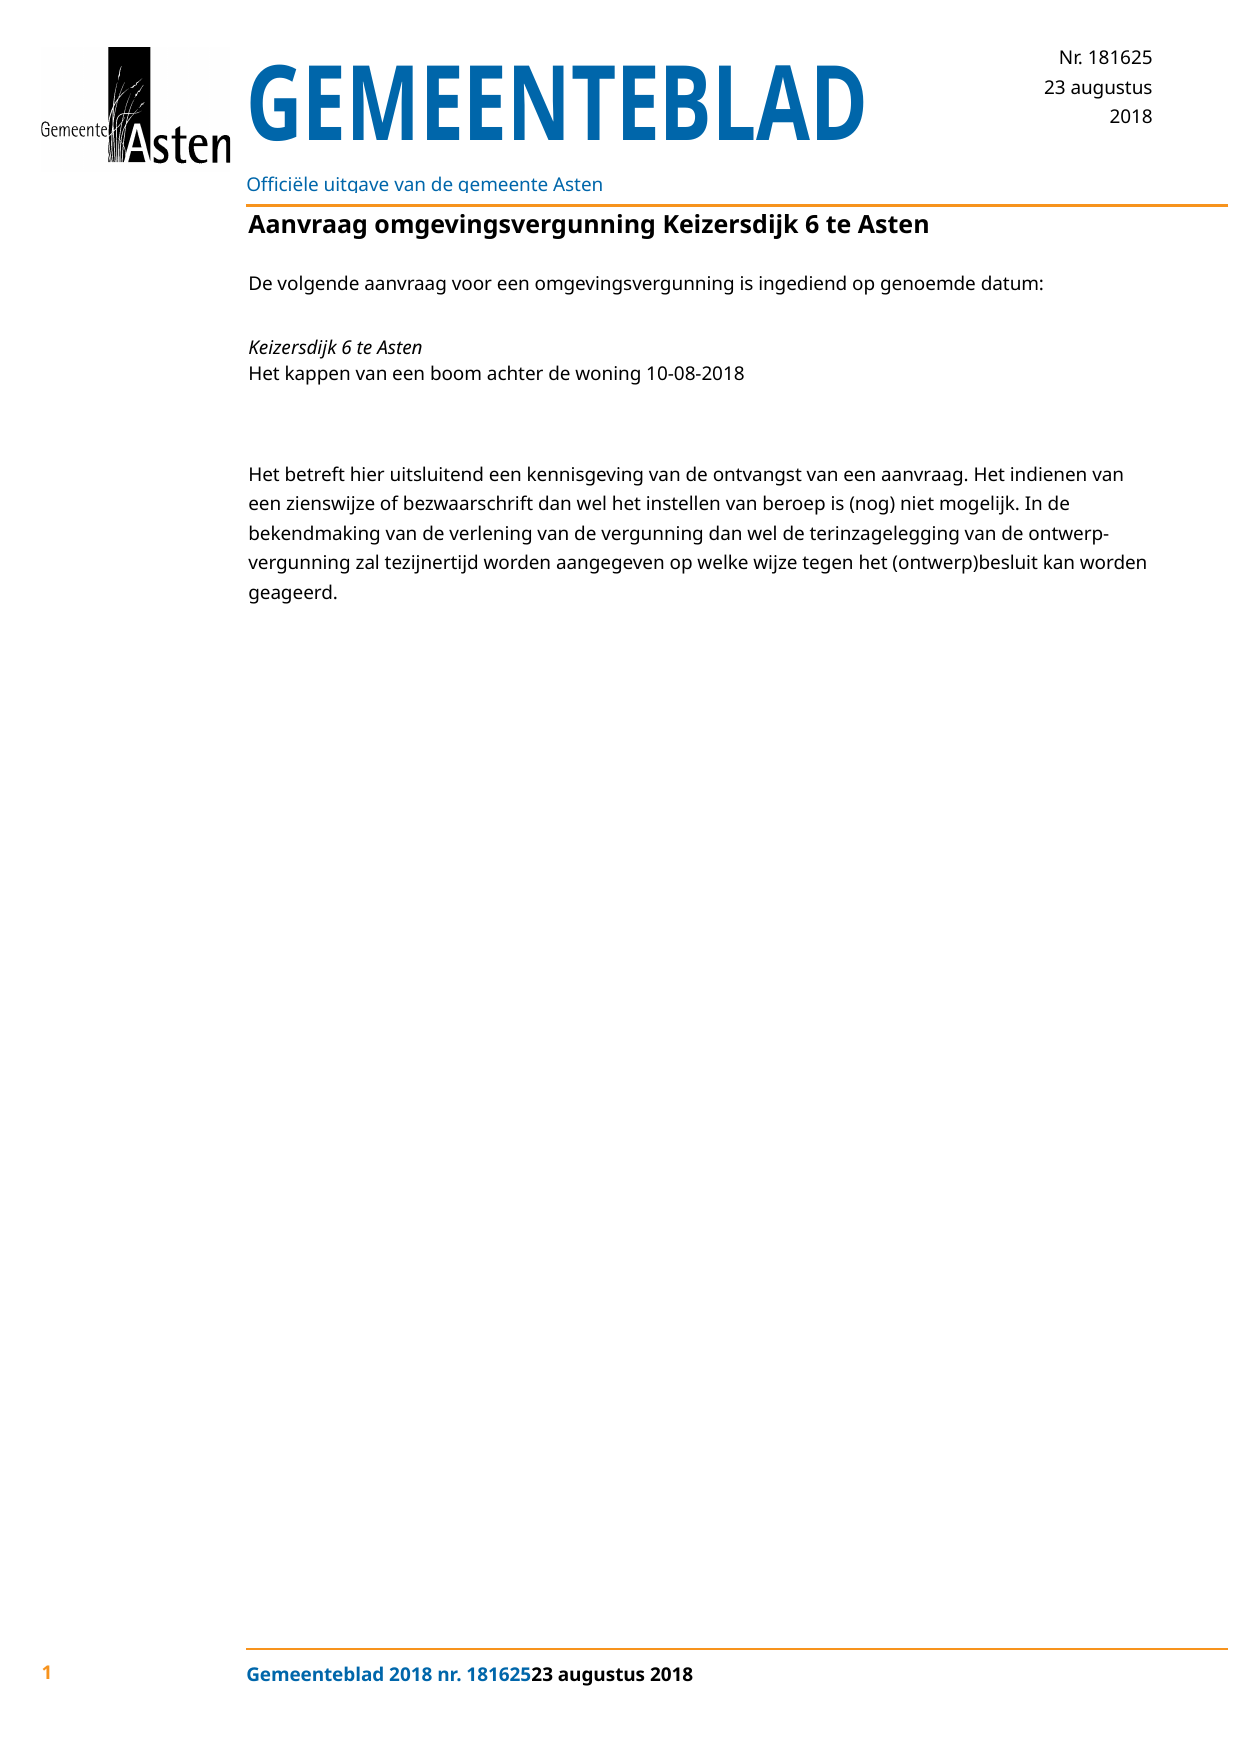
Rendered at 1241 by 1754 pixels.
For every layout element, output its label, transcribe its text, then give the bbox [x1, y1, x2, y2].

text Keizersdijk 6 te Asten [248, 334, 1152, 360]
text De volgende aanvraag voor een omgevingsvergunning is ingediend op genoemde datum: [248, 270, 1152, 296]
text Het betreft hier uitsluitend een kennisgeving van de ontvangst van een aanvraag. Het indienen van een zienswijze of bezwaarschrift dan wel het instellen van beroep is (nog) niet mogelijk. In de bekendmaking van de verlening van de vergunning dan wel de terinzagelegging van de ontwerp-vergunning zal tezijnertijd worden aangegeven op welke wijze tegen het (ontwerp)besluit kan worden geageerd. [248, 461, 1152, 605]
text Aanvraag omgevingsvergunning Keizersdijk 6 te Asten [248, 207, 1152, 241]
picture [41, 47, 231, 172]
text Het kappen van een boom achter de woning 10-08-2018 [248, 360, 1152, 386]
